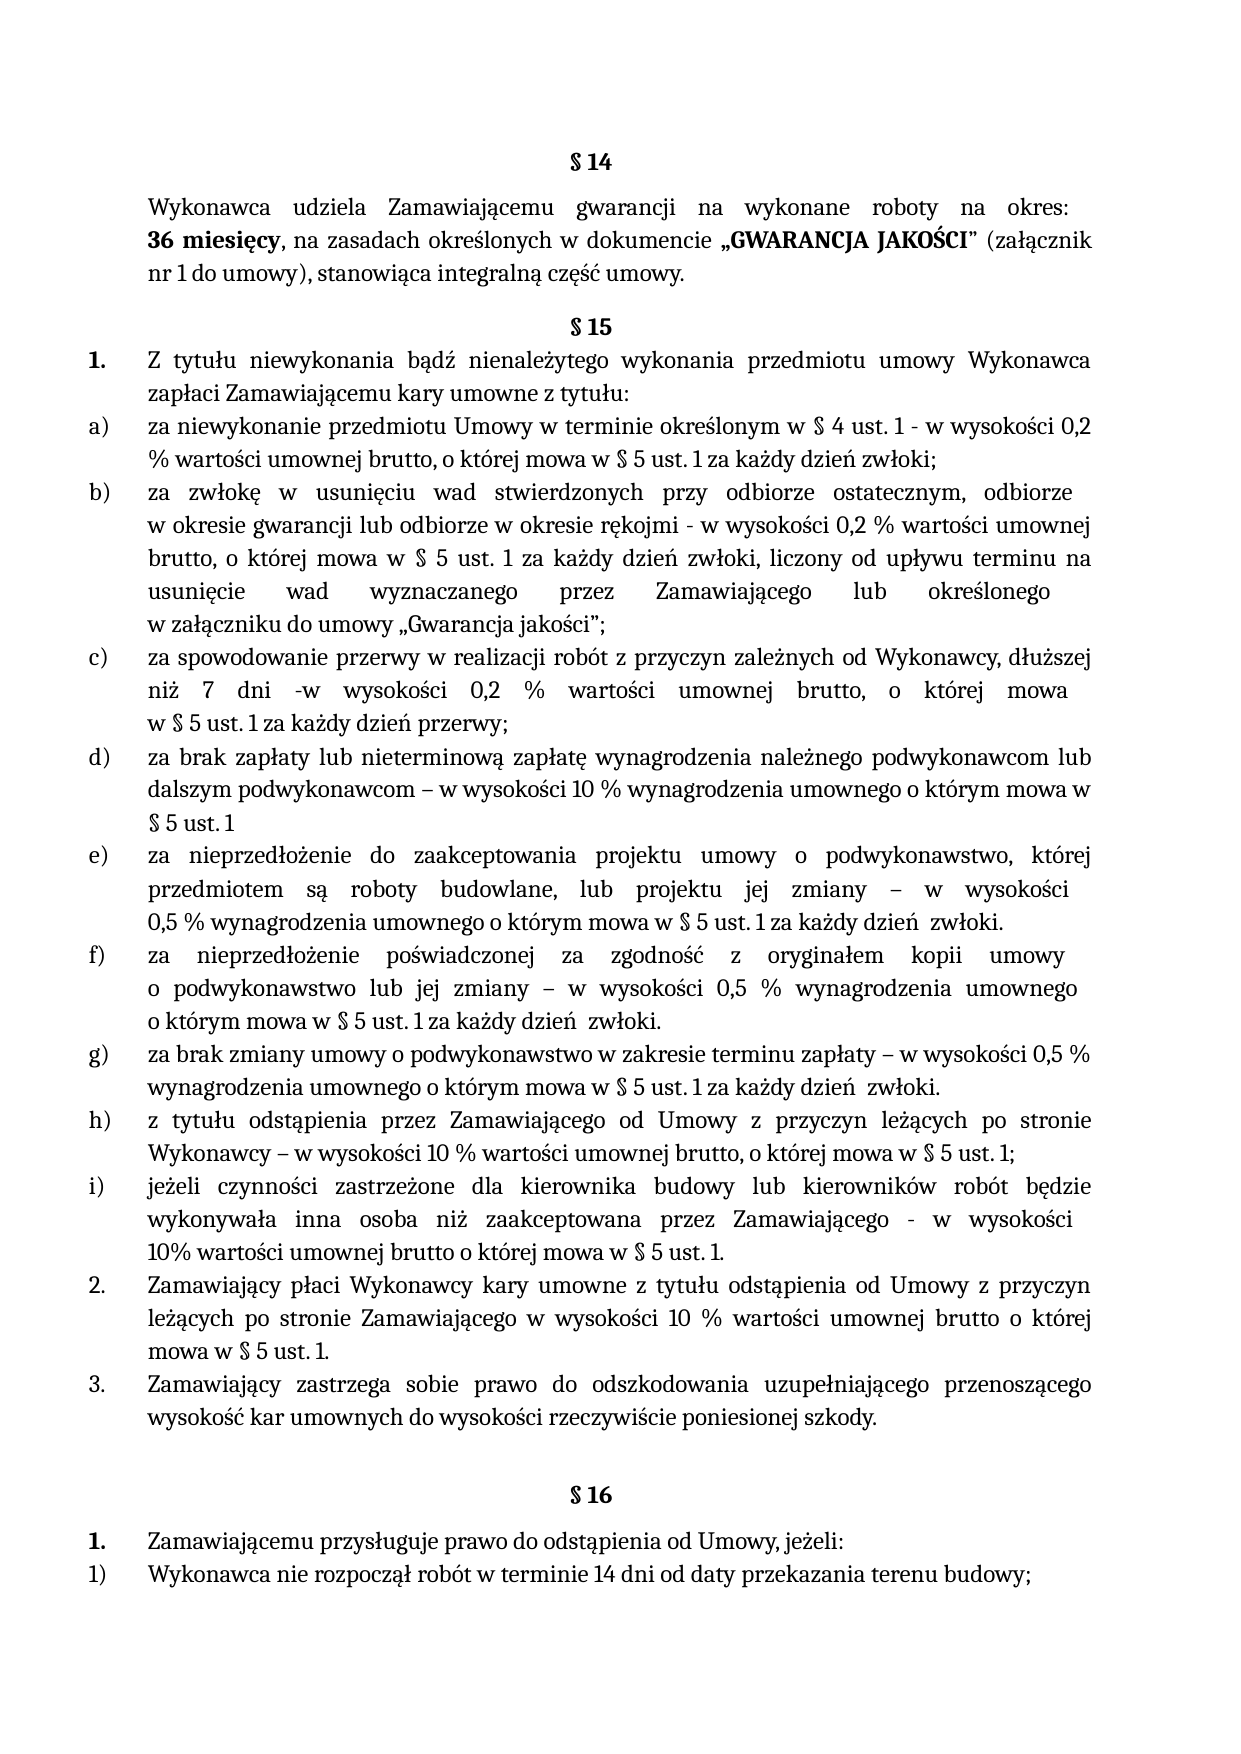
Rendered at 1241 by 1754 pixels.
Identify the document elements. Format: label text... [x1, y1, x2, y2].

text f) za nieprzedłożenie poświadczonej za zgodność z oryginałem kopii umowy o podwykonawstwo lub jej zmiany – w wysokości 0,5 % wynagrodzenia umownego o którym mowa w § 5 ust. 1 za każdy dzień zwłoki. [89, 941, 1092, 1035]
text 2. Zamawiający płaci Wykonawcy kary umowne z tytułu odstąpienia od Umowy z przyczyn leżących po stronie Zamawiającego w wysokości 10 % wartości umownej brutto o której mowa w § 5 ust. 1. [89, 1271, 1092, 1366]
text § 14 [89, 148, 1092, 176]
text Wykonawca udziela Zamawiającemu gwarancji na wykonane roboty na okres: 36 miesięcy, na zasadach określonych w dokumencie „GWARANCJA JAKOŚCI” (załącznik nr 1 do umowy), stanowiąca integralną część umowy. [89, 193, 1092, 288]
text c) za spowodowanie przerwy w realizacji robót z przyczyn zależnych od Wykonawcy, dłuższej niż 7 dni -w wysokości 0,2 % wartości umownej brutto, o której mowa w § 5 ust. 1 za każdy dzień przerwy; [89, 643, 1092, 738]
text § 16 [89, 1481, 1092, 1510]
text h) z tytułu odstąpienia przez Zamawiającego od Umowy z przyczyn leżących po stronie Wykonawcy – w wysokości 10 % wartości umownej brutto, o której mowa w § 5 ust. 1; [89, 1106, 1092, 1167]
text g) za brak zmiany umowy o podwykonawstwo w zakresie terminu zapłaty – w wysokości 0,5 % wynagrodzenia umownego o którym mowa w § 5 ust. 1 za każdy dzień zwłoki. [89, 1039, 1092, 1101]
text e) za nieprzedłożenie do zaakceptowania projektu umowy o podwykonawstwo, której przedmiotem są roboty budowlane, lub projektu jej zmiany – w wysokości 0,5 % wynagrodzenia umownego o którym mowa w § 5 ust. 1 za każdy dzień zwłoki. [89, 841, 1092, 936]
text 1. Z tytułu niewykonania bądź nienależytego wykonania przedmiotu umowy Wykonawca zapłaci Zamawiającemu kary umowne z tytułu: [89, 346, 1092, 408]
text d) za brak zapłaty lub nieterminową zapłatę wynagrodzenia należnego podwykonawcom lub dalszym podwykonawcom – w wysokości 10 % wynagrodzenia umownego o którym mowa w § 5 ust. 1 [89, 742, 1092, 837]
text a) za niewykonanie przedmiotu Umowy w terminie określonym w § 4 ust. 1 - w wysokości 0,2 % wartości umownej brutto, o której mowa w § 5 ust. 1 za każdy dzień zwłoki; [89, 412, 1092, 474]
text 3. Zamawiający zastrzega sobie prawo do odszkodowania uzupełniającego przenoszącego wysokość kar umownych do wysokości rzeczywiście poniesionej szkody. [89, 1370, 1092, 1432]
text i) jeżeli czynności zastrzeżone dla kierownika budowy lub kierowników robót będzie wykonywała inna osoba niż zaakceptowana przez Zamawiającego - w wysokości 10% wartości umownej brutto o której mowa w § 5 ust. 1. [89, 1172, 1092, 1266]
text § 15 [89, 313, 1092, 342]
text b) za zwłokę w usunięciu wad stwierdzonych przy odbiorze ostatecznym, odbiorze w okresie gwarancji lub odbiorze w okresie rękojmi - w wysokości 0,2 % wartości umownej brutto, o której mowa w § 5 ust. 1 za każdy dzień zwłoki, liczony od upływu terminu na usunięcie wad wyznaczanego przez Zamawiającego lub określonego w załączniku do umowy „Gwarancja jakości”; [89, 478, 1092, 639]
text 1. Zamawiającemu przysługuje prawo do odstąpienia od Umowy, jeżeli: [89, 1527, 1092, 1556]
text 1) Wykonawca nie rozpoczął robót w terminie 14 dni od daty przekazania terenu budowy; [89, 1560, 1092, 1589]
